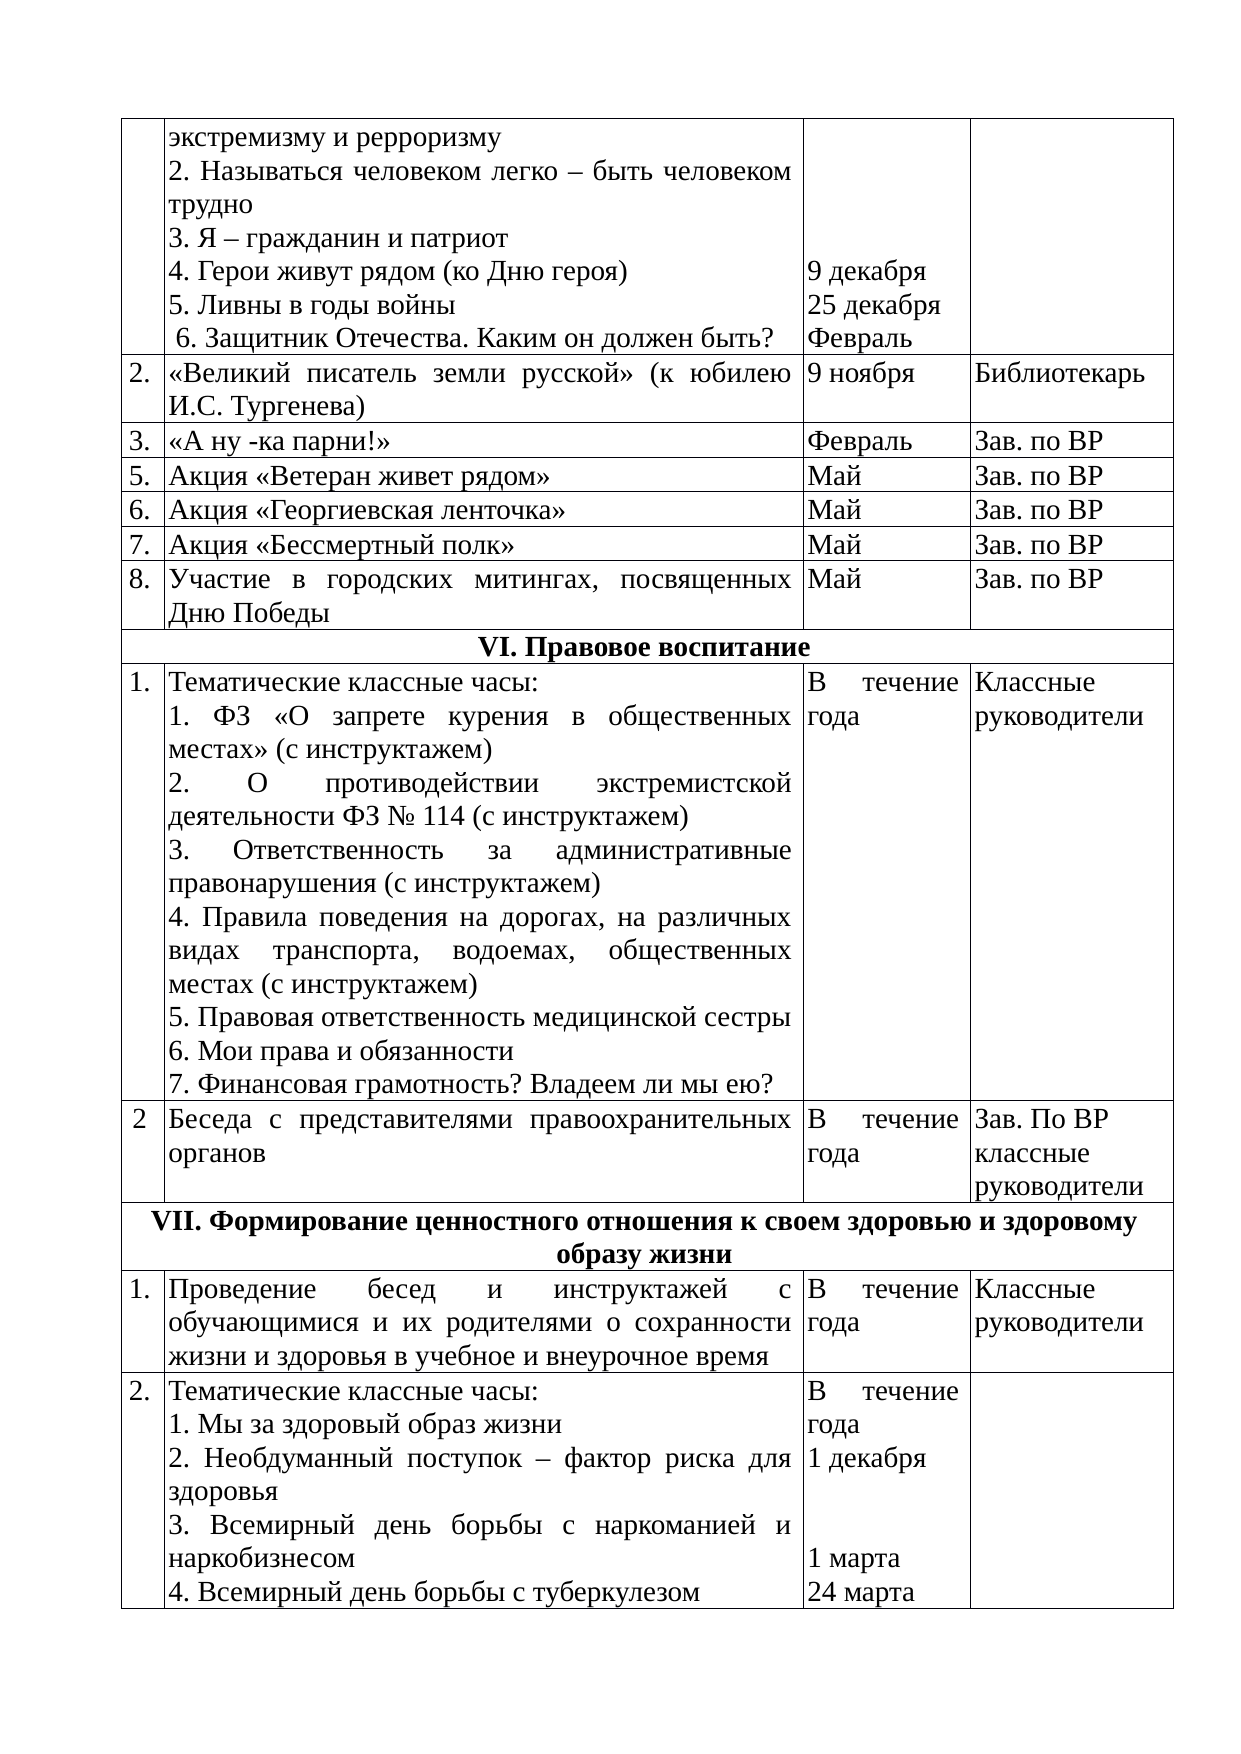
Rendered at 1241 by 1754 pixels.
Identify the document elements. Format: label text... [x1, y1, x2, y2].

table_cell 2 [122, 1101, 164, 1202]
table_cell Классные руководители [971, 1271, 1173, 1372]
table_cell 9 ноября [804, 355, 970, 422]
table_cell Акция «Бессмертный полк» [165, 527, 803, 560]
table_cell 1. [122, 664, 164, 1100]
table_cell Тематические классные часы: 1. ФЗ «О запрете курения в общественных местах» (с инструктажем) 2. О противодействии экстремистской деятельности ФЗ № 114 (с инструктажем) 3. Ответственность за административные правонарушения (с инструктажем) 4. Правила поведения на дорогах, на различных видах транспорта, водоемах, общественных местах (с инструктажем) 5. Правовая ответственность медицинской сестры 6. Мои права и обязанности 7. Финансовая грамотность? Владеем ли мы ею? [165, 664, 803, 1100]
table_cell В течение года [804, 664, 970, 1100]
table_cell Зав. по ВР [971, 492, 1173, 526]
table_cell 1. [122, 1271, 164, 1372]
table_cell [971, 119, 1173, 354]
table_cell Акция «Ветеран живет рядом» [165, 458, 803, 491]
table_cell Зав. по ВР [971, 423, 1173, 457]
table_cell «А ну -ка парни!» [165, 423, 803, 457]
table_cell В течение года [804, 1271, 970, 1372]
table_cell 2. [122, 355, 164, 422]
table_cell [122, 119, 164, 354]
table_cell Май [804, 561, 970, 628]
table_cell «Великий писатель земли русской» (к юбилею И.С. Тургенева) [165, 355, 803, 422]
table_cell Зав. по ВР [971, 458, 1173, 491]
table_cell В течение года [804, 1101, 970, 1202]
table_cell 9 декабря 25 декабря Февраль [804, 119, 970, 354]
table_cell Проведение бесед и инструктажей с обучающимися и их родителями о сохранности жизни и здоровья в учебное и внеурочное время [165, 1271, 803, 1372]
table_cell 7. [122, 527, 164, 560]
table_cell Классные руководители [971, 664, 1173, 1100]
table_cell экстремизму и рерроризму 2. Называться человеком легко – быть человеком трудно 3. Я – гражданин и патриот 4. Герои живут рядом (ко Дню героя) 5. Ливны в годы войны 6. Защитник Отечества. Каким он должен быть? [165, 119, 803, 354]
table_cell В течение года 1 декабря 1 марта 24 марта [804, 1373, 970, 1607]
table_cell Май [804, 458, 970, 491]
table_cell 6. [122, 492, 164, 526]
table_cell 8. [122, 561, 164, 628]
table_cell [971, 1373, 1173, 1607]
table_cell Акция «Георгиевская ленточка» [165, 492, 803, 526]
table_cell Февраль [804, 423, 970, 457]
table_cell Библиотекарь [971, 355, 1173, 422]
table_cell Беседа с представителями правоохранительных органов [165, 1101, 803, 1202]
table_cell VI. Правовое воспитание [122, 630, 1173, 663]
table_cell Май [804, 527, 970, 560]
table_cell VII. Формирование ценностного отношения к своем здоровью и здоровому образу жизни [122, 1203, 1173, 1270]
table_cell Участие в городских митингах, посвященных Дню Победы [165, 561, 803, 628]
table_cell 5. [122, 458, 164, 491]
table_cell Май [804, 492, 970, 526]
table_cell Зав. по ВР [971, 561, 1173, 628]
table_cell Тематические классные часы: 1. Мы за здоровый образ жизни 2. Необдуманный поступок – фактор риска для здоровья 3. Всемирный день борьбы с наркоманией и наркобизнесом 4. Всемирный день борьбы с туберкулезом [165, 1373, 803, 1607]
table_cell Зав. По ВР классные руководители [971, 1101, 1173, 1202]
table_cell 3. [122, 423, 164, 457]
table_cell 2. [122, 1373, 164, 1607]
table_cell Зав. по ВР [971, 527, 1173, 560]
